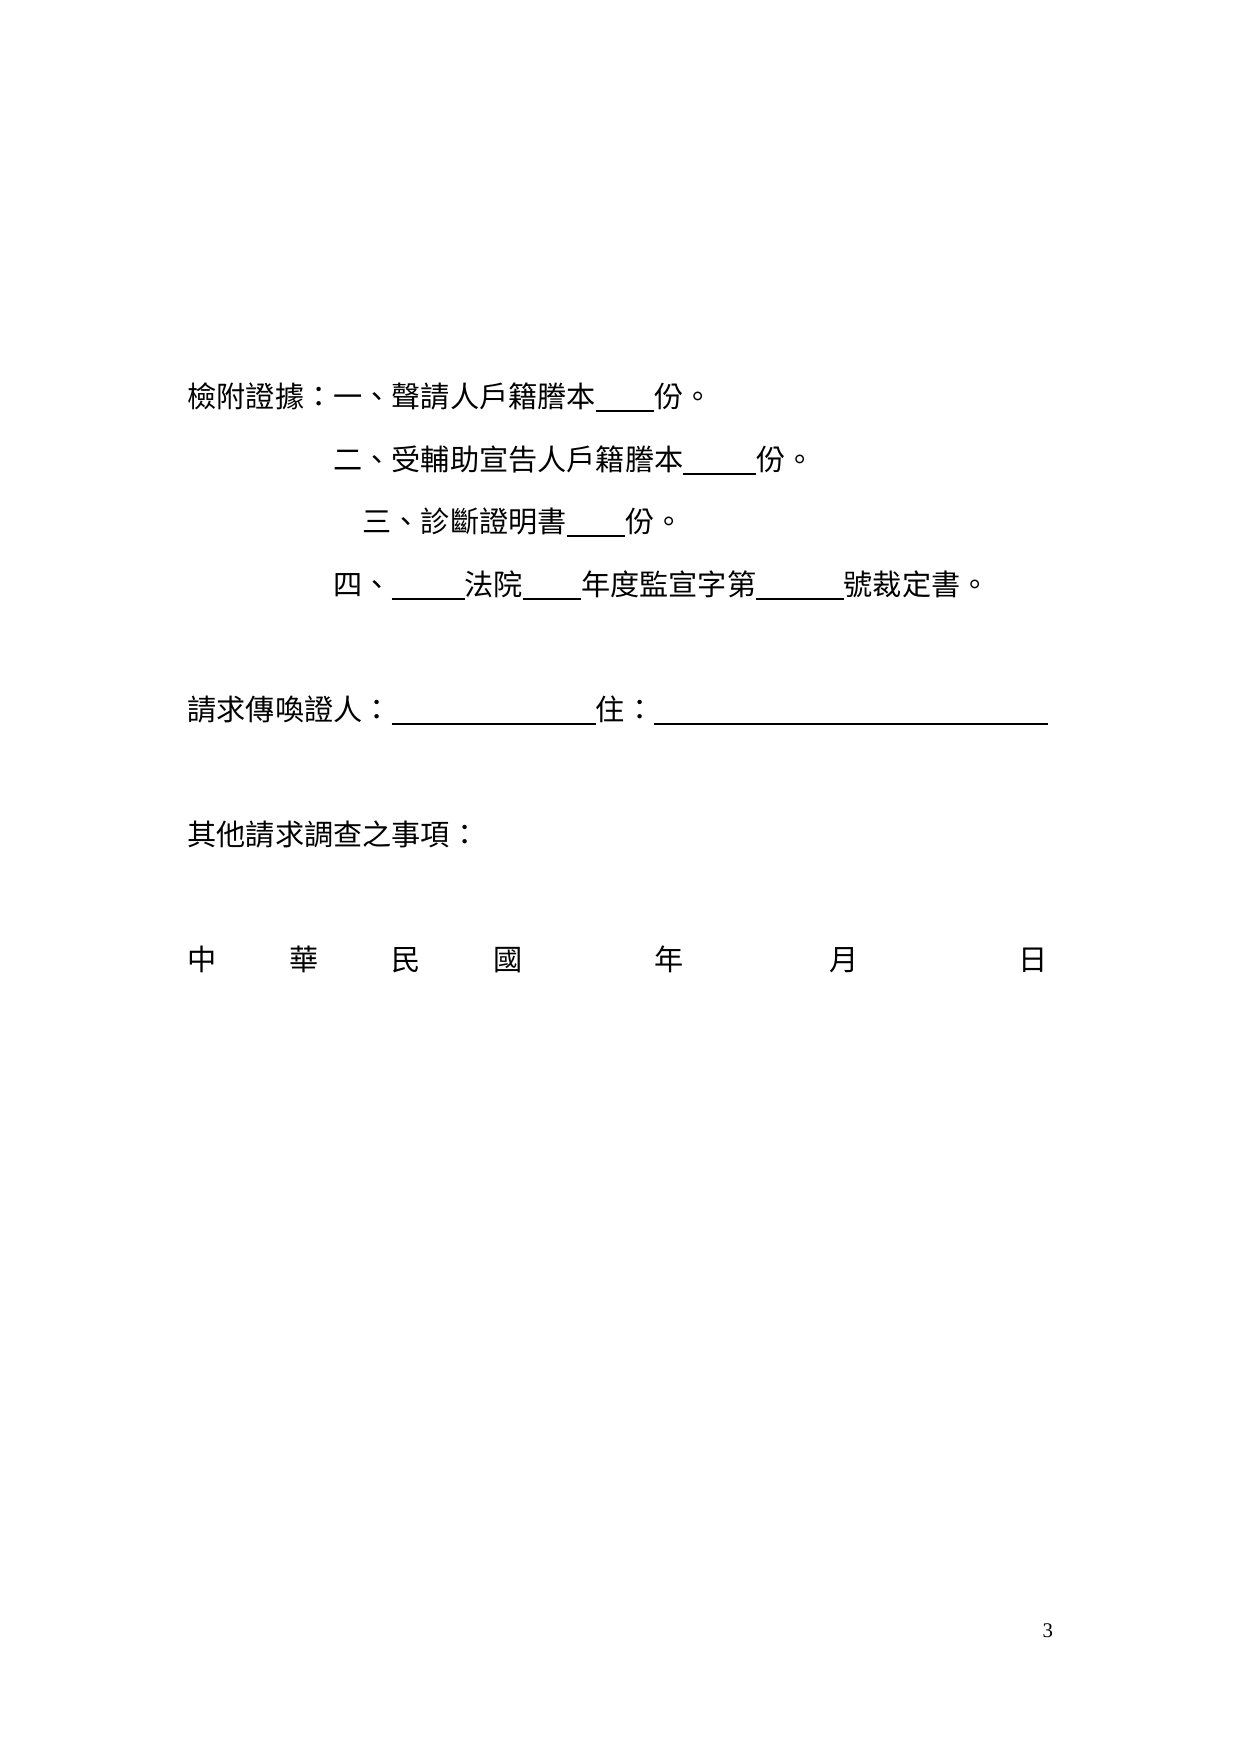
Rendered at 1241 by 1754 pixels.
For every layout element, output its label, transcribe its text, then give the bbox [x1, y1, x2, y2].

text 請求傳喚證人： 住： [187, 666, 1053, 728]
text 中 華 民 國 年 月 日 [187, 916, 1053, 978]
text 二、受輔助宣告人戶籍謄本 份。 [187, 416, 1053, 478]
text 四、 法院 年度監宣字第 號裁定書。 [187, 541, 1053, 603]
text 檢附證據：一、聲請人戶籍謄本 份。 [187, 353, 1053, 416]
text 其他請求調查之事項： [187, 791, 1053, 853]
text 三、診斷證明書 份。 [187, 478, 1053, 541]
